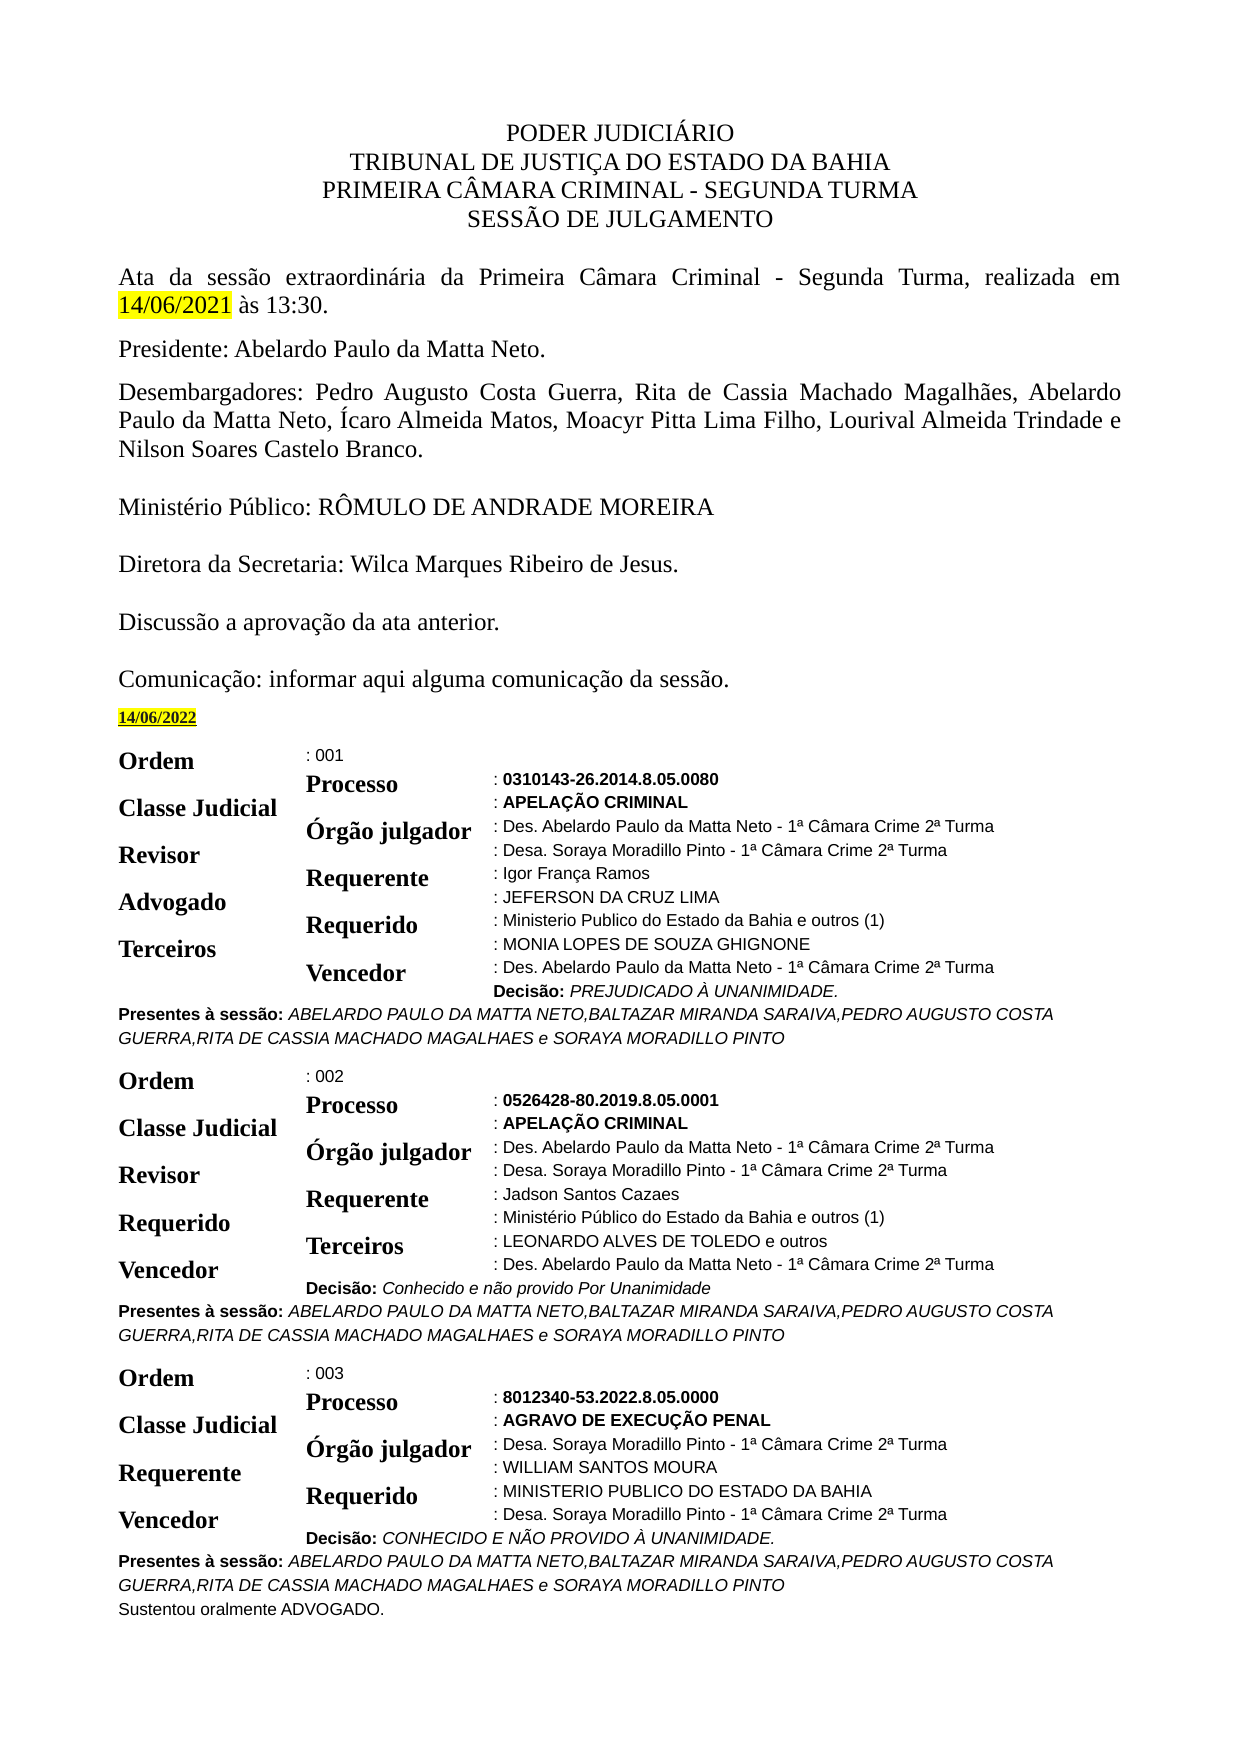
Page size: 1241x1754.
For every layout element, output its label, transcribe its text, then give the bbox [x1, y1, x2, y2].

text : JEFERSON DA CRUZ LIMA [306, 887, 1122, 907]
text [118, 965, 306, 977]
text : Des. Abelardo Paulo da Matta Neto - 1ª Câmara Crime 2ª Turma [493, 958, 1122, 977]
text 14/06/2022 [118, 707, 1122, 727]
text : LEONARDO ALVES DE TOLEDO e outros [493, 1231, 1122, 1251]
text [118, 1192, 306, 1204]
text Ordem [118, 1363, 306, 1392]
text TRIBUNAL DE JUSTIÇA DO ESTADO DA BAHIA [118, 147, 1122, 176]
text : Desa. Soraya Moradillo Pinto - 1ª Câmara Crime 2ª Turma [306, 840, 1122, 860]
text Presidente: Abelardo Paulo da Matta Neto. [118, 334, 1122, 362]
text [118, 1098, 306, 1110]
text Requerente [306, 863, 493, 892]
text Revisor [118, 840, 306, 869]
text Decisão: PREJUDICADO À UNANIMIDADE. [118, 981, 1122, 1001]
text Decisão: Conhecido e não provido Por Unanimidade [118, 1278, 1122, 1298]
text [118, 1442, 306, 1454]
text : MINISTERIO PUBLICO DO ESTADO DA BAHIA [493, 1481, 1122, 1501]
text : Ministério Público do Estado da Bahia e outros (1) [306, 1208, 1122, 1227]
text Órgão julgador [306, 816, 493, 845]
text Vencedor [118, 1255, 306, 1283]
text : Igor França Ramos [493, 863, 1122, 883]
text : Jadson Santos Cazaes [493, 1184, 1122, 1204]
text Discussão a aprovação da ata anterior. [118, 607, 1122, 636]
text Diretora da Secretaria: Wilca Marques Ribeiro de Jesus. [118, 549, 1122, 578]
text Classe Judicial [118, 1113, 306, 1142]
text Requerido [306, 1481, 493, 1510]
text : WILLIAM SANTOS MOURA [306, 1458, 1122, 1477]
text [118, 918, 306, 930]
text Ministério Público: RÔMULO DE ANDRADE MOREIRA [118, 492, 1122, 521]
text Comunicação: informar aqui alguma comunicação da sessão. [118, 664, 1122, 693]
text Processo [306, 1387, 493, 1416]
text [118, 1145, 306, 1157]
text Primeira Câmara Criminal - Segunda Turma [118, 176, 1122, 204]
text [118, 777, 306, 789]
text : Des. Abelardo Paulo da Matta Neto - 1ª Câmara Crime 2ª Turma [493, 1137, 1122, 1157]
text [118, 824, 306, 836]
text Advogado [118, 887, 306, 916]
text : Ministerio Publico do Estado da Bahia e outros (1) [493, 911, 1122, 930]
text Processo [306, 1090, 493, 1119]
text Presentes à sessão: ABELARDO PAULO DA MATTA NETO,BALTAZAR MIRANDA SARAIVA,PEDRO AUGUSTO COSTA GUERRA,RITA DE CASSIA MACHADO MAGALHAES e SORAYA MORADILLO PINTO [118, 1302, 1122, 1345]
text Requerido [118, 1208, 306, 1236]
text Requerente [118, 1458, 306, 1486]
text [118, 1395, 306, 1407]
text : APELAÇÃO CRIMINAL [306, 793, 1122, 813]
text Órgão julgador [306, 1137, 493, 1166]
text : APELAÇÃO CRIMINAL [306, 1113, 1122, 1133]
text Processo [306, 769, 493, 798]
text Vencedor [118, 1505, 306, 1533]
text Revisor [118, 1161, 306, 1189]
text Terceiros [118, 934, 306, 963]
text Desembargadores: Pedro Augusto Costa Guerra, Rita de Cassia Machado Magalhães, Abelardo Paulo da Matta Neto, Ícaro Almeida Matos, Moacyr Pitta Lima Filho, Lourival Almeida Trindade e Nilson Soares Castelo Branco. [118, 377, 1122, 463]
text Ordem [118, 746, 306, 774]
text : 0310143-26.2014.8.05.0080 [493, 769, 1122, 789]
text Terceiros [306, 1231, 493, 1260]
text : MONIA LOPES DE SOUZA GHIGNONE [306, 934, 1122, 954]
text Requerente [306, 1184, 493, 1213]
text Ata da sessão extraordinária da Primeira Câmara Criminal - Segunda Turma, realizada em 14/06/2021 às 13:30. [118, 262, 1122, 319]
text : Desa. Soraya Moradillo Pinto - 1ª Câmara Crime 2ª Turma [493, 1434, 1122, 1454]
text : 0526428-80.2019.8.05.0001 [493, 1090, 1122, 1110]
text Decisão: CONHECIDO E NÃO PROVIDO À UNANIMIDADE. [118, 1528, 1122, 1548]
text : Desa. Soraya Moradillo Pinto - 1ª Câmara Crime 2ª Turma [306, 1505, 1122, 1524]
text : 003 [306, 1363, 1122, 1383]
text : AGRAVO DE EXECUÇÃO PENAL [306, 1411, 1122, 1430]
text Classe Judicial [118, 1411, 306, 1439]
text SESSÃO DE JULGAMENTO [118, 204, 1122, 233]
text Presentes à sessão: ABELARDO PAULO DA MATTA NETO,BALTAZAR MIRANDA SARAIVA,PEDRO AUGUSTO COSTA GUERRA,RITA DE CASSIA MACHADO MAGALHAES e SORAYA MORADILLO PINTO [118, 1552, 1122, 1595]
text : Desa. Soraya Moradillo Pinto - 1ª Câmara Crime 2ª Turma [306, 1161, 1122, 1180]
text Órgão julgador [306, 1434, 493, 1463]
text Presentes à sessão: ABELARDO PAULO DA MATTA NETO,BALTAZAR MIRANDA SARAIVA,PEDRO AUGUSTO COSTA GUERRA,RITA DE CASSIA MACHADO MAGALHAES e SORAYA MORADILLO PINTO [118, 1005, 1122, 1048]
text Ordem [118, 1066, 306, 1095]
text : Des. Abelardo Paulo da Matta Neto - 1ª Câmara Crime 2ª Turma [493, 816, 1122, 836]
text : 8012340-53.2022.8.05.0000 [493, 1387, 1122, 1407]
text : 001 [306, 746, 1122, 766]
text : 002 [306, 1066, 1122, 1086]
text [118, 1489, 306, 1501]
text : Des. Abelardo Paulo da Matta Neto - 1ª Câmara Crime 2ª Turma [306, 1255, 1122, 1274]
text Classe Judicial [118, 793, 306, 822]
text Sustentou oralmente ADVOGADO. [118, 1599, 1122, 1619]
text [118, 1239, 306, 1251]
text [118, 871, 306, 883]
text Requerido [306, 911, 493, 939]
text PODER JUDICIÁRIO [118, 118, 1122, 147]
text Vencedor [306, 958, 493, 986]
